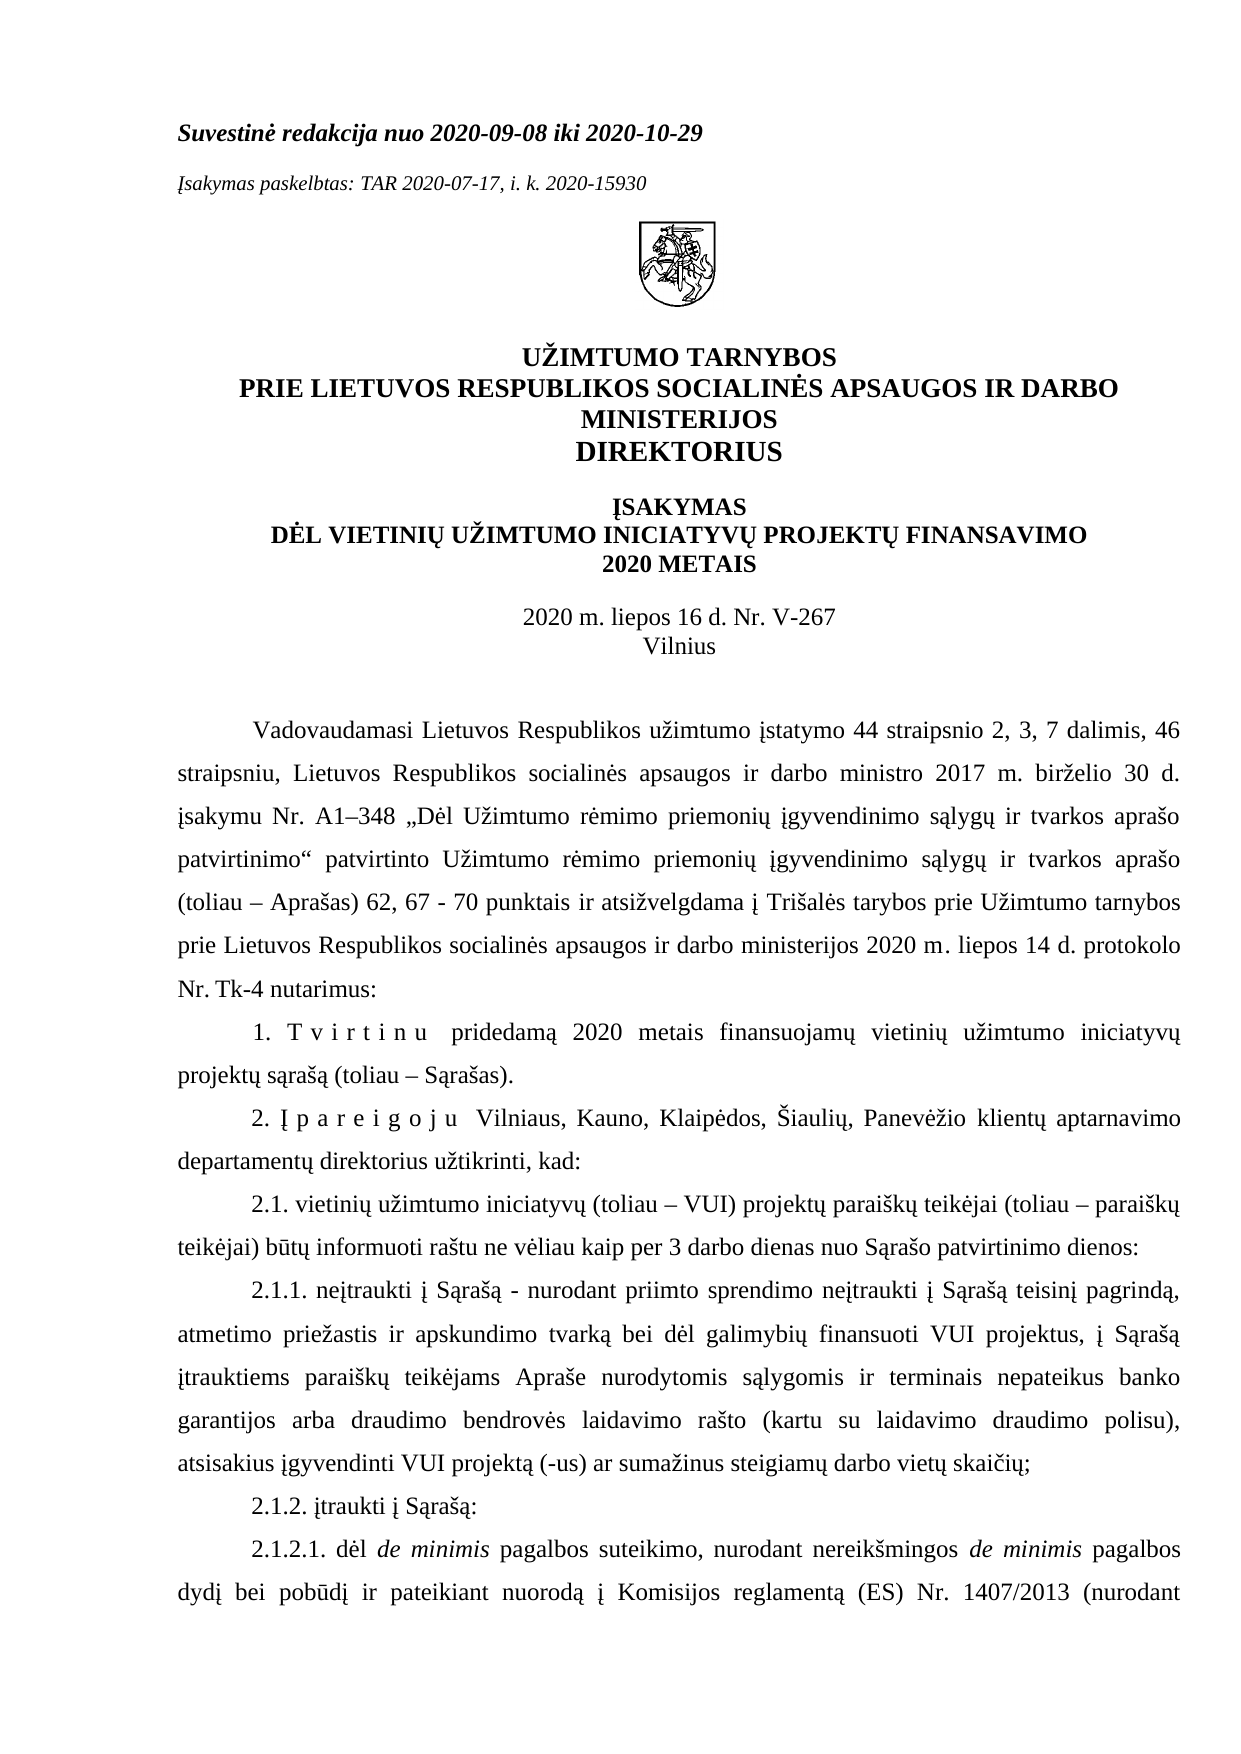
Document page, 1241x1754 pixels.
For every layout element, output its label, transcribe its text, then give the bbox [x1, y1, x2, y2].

text 2.1.1. neįtraukti į Sąrašą - nurodant priimto sprendimo neįtraukti į Sąrašą teisinį pagrindą, atmetimo priežastis ir apskundimo tvarką bei dėl galimybių finansuoti VUI projektus, į Sąrašą įtrauktiems paraiškų teikėjams Apraše nurodytomis sąlygomis ir terminais nepateikus banko garantijos arba draudimo bendrovės laidavimo rašto (kartu su laidavimo draudimo polisu), atsisakius įgyvendinti VUI projektą (-us) ar sumažinus steigiamų darbo vietų skaičių; [177, 1276, 1181, 1477]
text 2. Įpareigoju Vilniaus, Kauno, Klaipėdos, Šiaulių, Panevėžio klientų aptarnavimo departamentų direktorius užtikrinti, kad: [177, 1103, 1181, 1175]
text 2.1.2. įtraukti į Sąrašą: [177, 1491, 1181, 1520]
text Suvestinė redakcija nuo 2020-09-08 iki 2020-10-29 [177, 118, 1181, 147]
text Įsakymas paskelbtas: TAR 2020-07-17, i. k. 2020-15930 [177, 171, 1181, 195]
text 1. Tvirtinu pridedamą 2020 metais finansuojamų vietinių užimtumo iniciatyvų projektų sąrašą (toliau – Sąrašas). [177, 1017, 1181, 1089]
text 2020 m. liepos 16 d. Nr. V-267 [177, 602, 1181, 631]
text Vilnius [177, 631, 1181, 660]
text Vadovaudamasi Lietuvos Respublikos užimtumo įstatymo 44 straipsnio 2, 3, 7 dalimis, 46 straipsniu, Lietuvos Respublikos socialinės apsaugos ir darbo ministro 2017 m. birželio 30 d. įsakymu Nr. A1–348 „Dėl Užimtumo rėmimo priemonių įgyvendinimo sąlygų ir tvarkos aprašo patvirtinimo“ patvirtinto Užimtumo rėmimo priemonių įgyvendinimo sąlygų ir tvarkos aprašo (toliau – Aprašas) 62, 67 - 70 punktais ir atsižvelgdama į Trišalės tarybos prie Užimtumo tarnybos prie Lietuvos Respublikos socialinės apsaugos ir darbo ministerijos 2020 m. liepos 14 d. protokolo Nr. Tk-4 nutarimus: [177, 715, 1181, 1002]
text 2.1. vietinių užimtumo iniciatyvų (toliau – VUI) projektų paraiškų teikėjai (toliau – paraiškų teikėjai) būtų informuoti raštu ne vėliau kaip per 3 darbo dienas nuo Sąrašo patvirtinimo dienos: [177, 1189, 1181, 1261]
text DĖL VIETINIŲ UŽIMTUMO INICIATYVŲ PROJEKTŲ FINANSAVIMO [177, 521, 1181, 549]
text UŽIMTUMO TARNYBOS prie LIETUVOS rESPUBLIKOS socialinės apsaugos ir darbo ministerijos DIREKTORIUS [177, 341, 1181, 468]
text ĮSAKYMAS [177, 492, 1181, 521]
text 2020 METAIS [177, 549, 1181, 578]
text 2.1.2.1. dėl de minimis pagalbos suteikimo, nurodant nereikšmingos de minimis pagalbos dydį bei pobūdį ir pateikiant nuorodą į Komisijos reglamentą (ES) Nr. 1407/2013 (nurodant [177, 1534, 1181, 1606]
